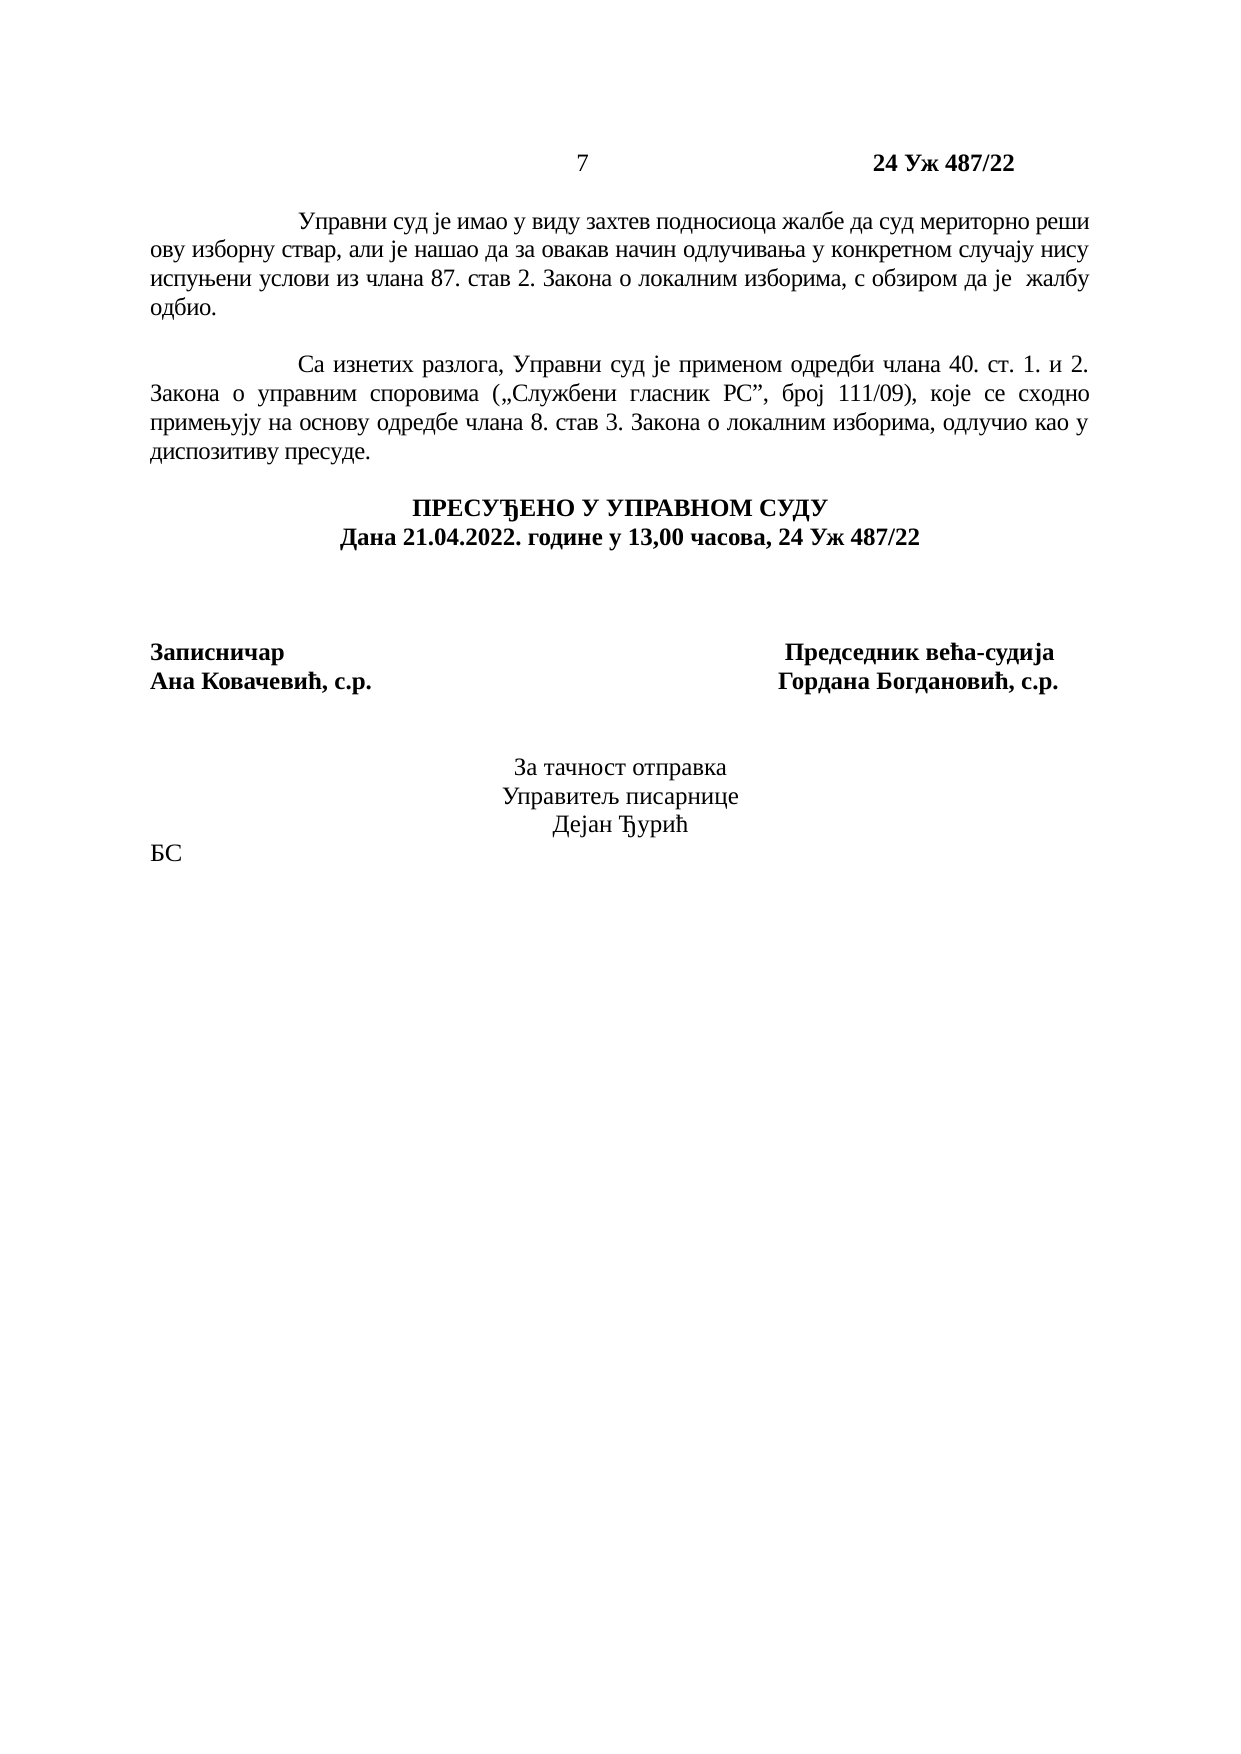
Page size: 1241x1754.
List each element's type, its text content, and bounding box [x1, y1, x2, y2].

text Дана 21.04.2022. године у 13,00 часова, 24 Уж 487/22 [150, 522, 1091, 579]
text За тачност отправка [150, 752, 1091, 781]
text Дејан Ђурић [150, 809, 1091, 838]
text ПРЕСУЂЕНО У УПРАВНОМ СУДУ [150, 493, 1091, 522]
text Записничар Председник већа-судија [150, 637, 1091, 666]
text БС [150, 838, 1089, 867]
text Ана Ковачевић, с.р. Гордана Богдановић, с.р. [150, 666, 1091, 694]
text Управни суд је имао у виду захтев подносиоца жалбе да суд мериторно реши ову изборну ствар, али је нашао да за овакав начин одлучивања у конкретном случају нису испуњени услови из члана 87. став 2. Закона о локалним изборима, с обзиром да је жалбу одбио. [150, 206, 1091, 321]
text Управитељ писарнице [150, 781, 1091, 809]
text Са изнетих разлога, Управни суд је применом одредби члана 40. ст. 1. и 2. Закона о управним споровима („Службени гласник РС”, број 111/09), које се сходно примењују на основу одредбе члана 8. став 3. Закона о локалним изборима, одлучио као у диспозитиву пресуде. [150, 349, 1091, 464]
